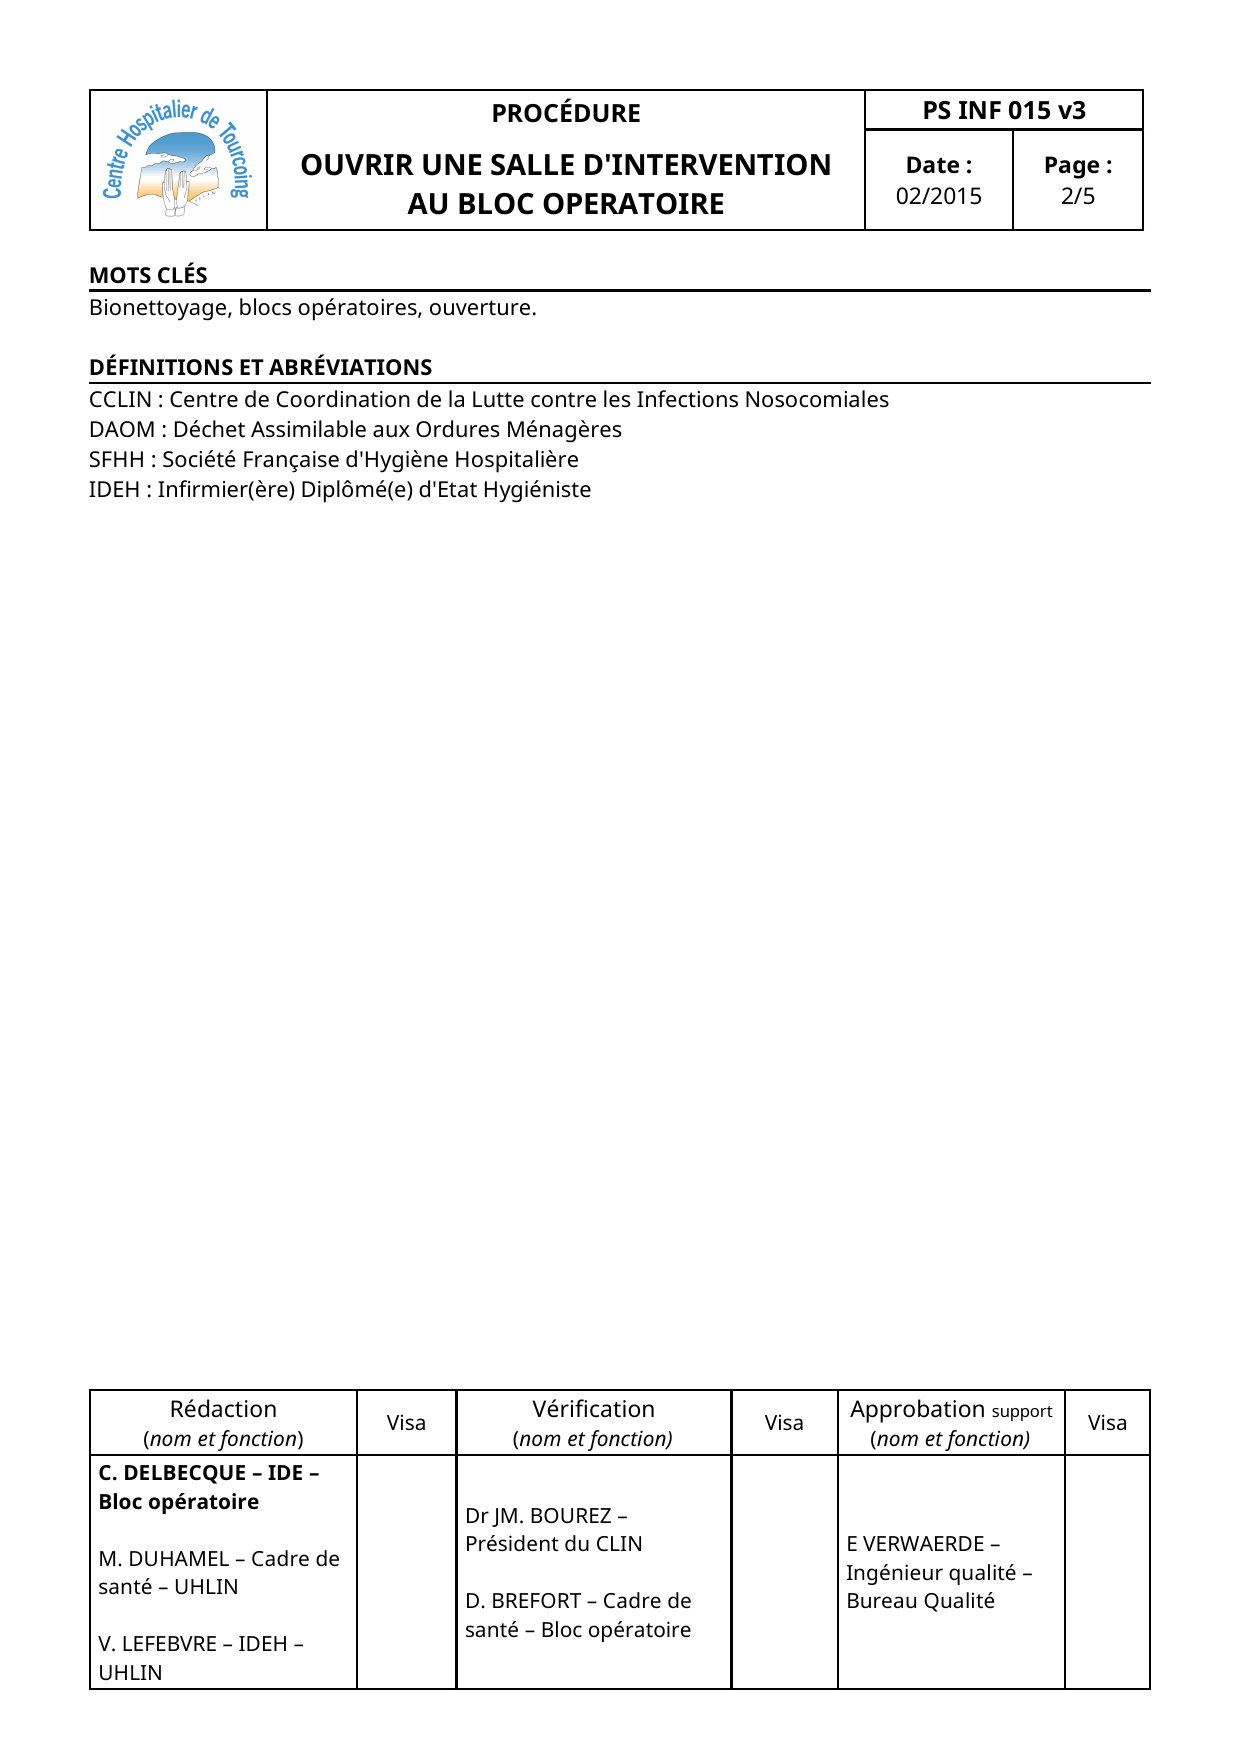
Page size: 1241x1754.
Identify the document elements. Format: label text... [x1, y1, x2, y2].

text MOTS clés [89, 259, 1151, 289]
picture [98, 92, 259, 223]
text CCLIN : Centre de Coordination de la Lutte contre les Infections Nosocomiales [89, 384, 1151, 414]
text SFHH : Société Française d'Hygiène Hospitalière [89, 444, 1151, 474]
text IDEH : Infirmier(ère) Diplômé(e) d'Etat Hygiéniste [89, 474, 1151, 504]
text définitions et abréviations [89, 352, 1151, 382]
text DAOM : Déchet Assimilable aux Ordures Ménagères [89, 414, 1151, 444]
text Bionettoyage, blocs opératoires, ouverture. [89, 292, 1151, 322]
